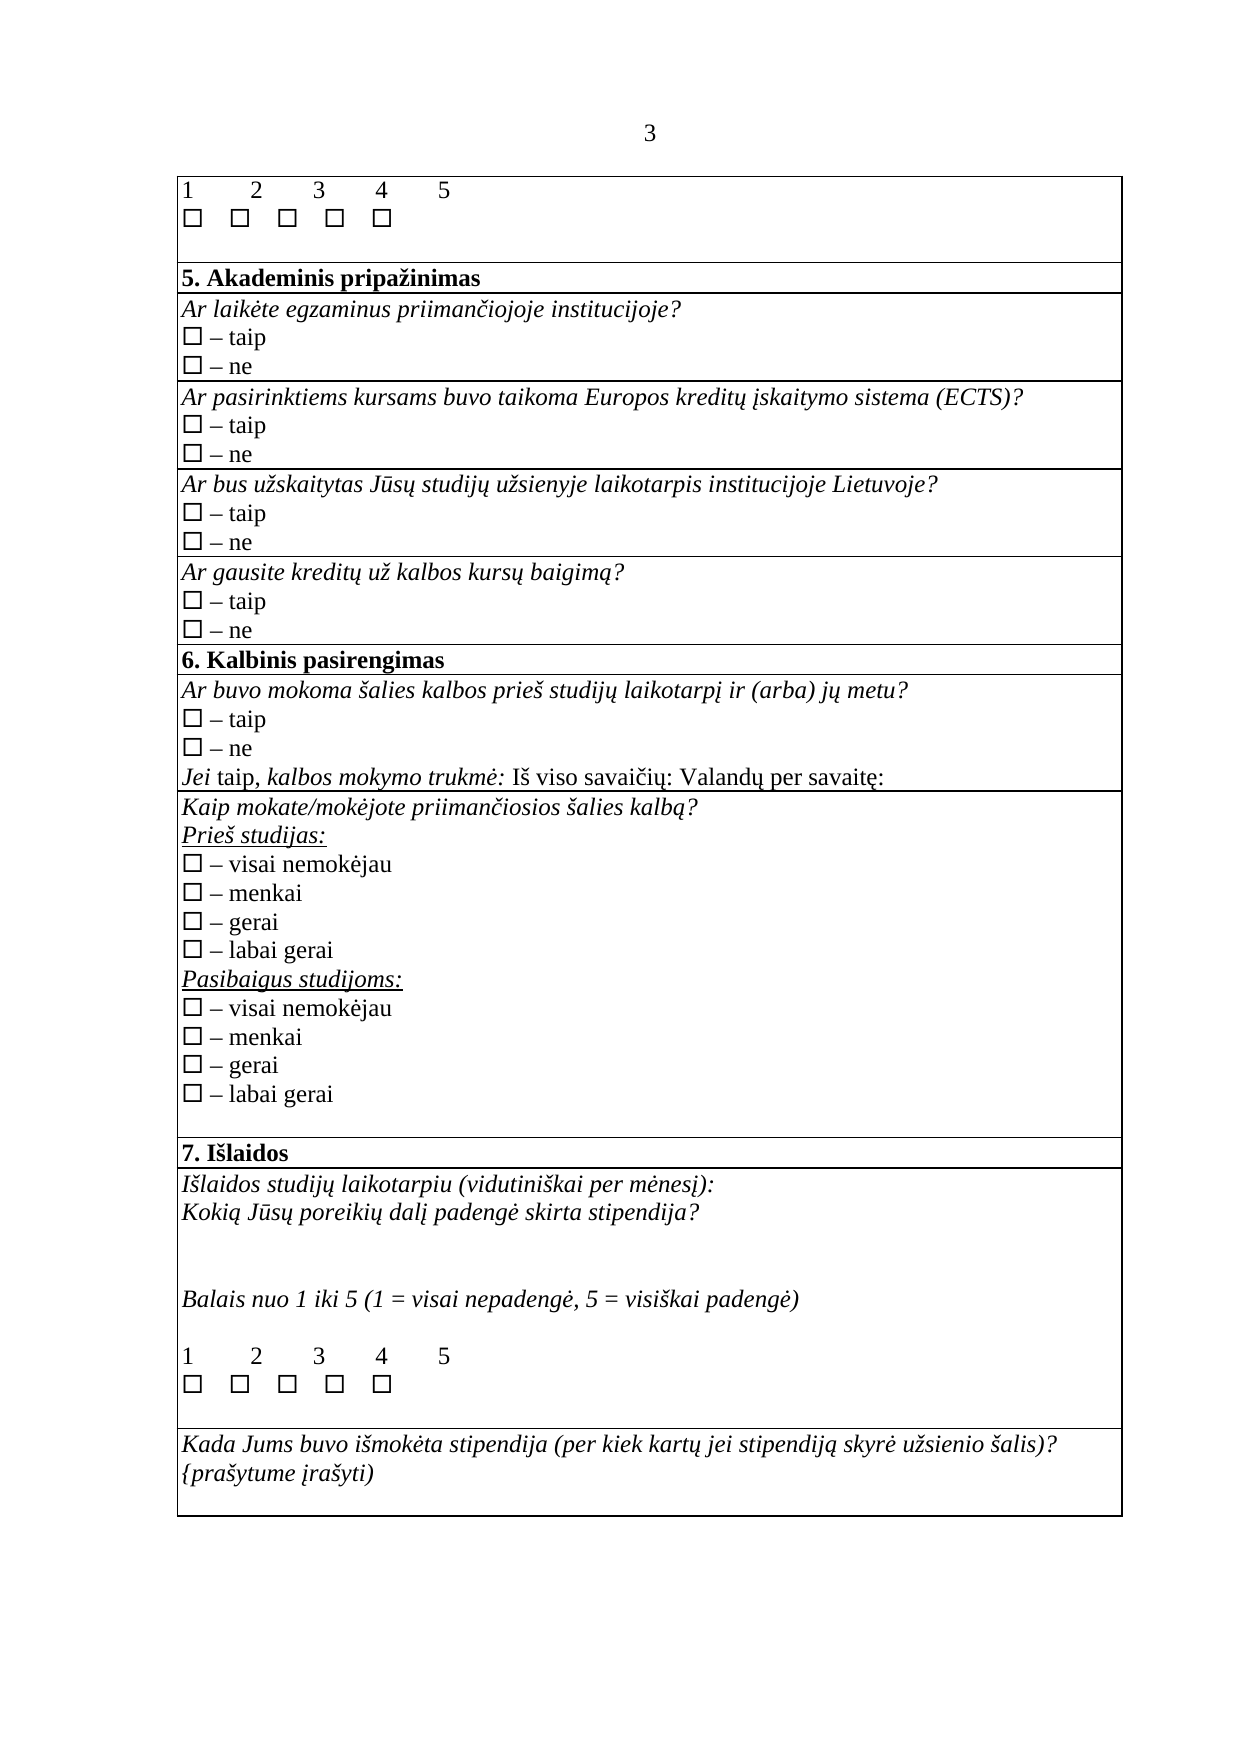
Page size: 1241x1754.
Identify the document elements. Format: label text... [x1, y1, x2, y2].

table_cell Jei taip, kalbos mokymo trukmė: Iš viso savaičių: Valandų per savaitę: [178, 762, 1121, 790]
table_cell 7. Išlaidos [178, 1138, 1121, 1167]
table_cell Ar pasirinktiems kursams buvo taikoma Europos kreditų įskaitymo sistema (ECTS)? [] – taip [] – ne [178, 382, 1121, 468]
table_cell Ar buvo mokoma šalies kalbos prieš studijų laikotarpį ir (arba) jų metu? [] – taip [] – ne [178, 675, 1121, 762]
table_cell 6. Kalbinis pasirengimas [178, 645, 1121, 674]
table_cell 5. Akademinis pripažinimas [178, 263, 1121, 292]
table_cell Ar bus užskaitytas Jūsų studijų užsienyje laikotarpis institucijoje Lietuvoje? [] – taip [] – ne [178, 470, 1121, 556]
table_cell Ar gausite kreditų už kalbos kursų baigimą? [] – taip [] – ne [178, 557, 1121, 643]
table_cell 1 2 3 4 5 [] [] [] [] [] [178, 177, 1121, 262]
table_cell Balais nuo 1 iki 5 (1 = visai nepadengė, 5 = visiškai padengė) [178, 1284, 1121, 1341]
table_cell 1 2 3 4 5 [] [] [] [] [] [178, 1341, 1121, 1427]
table_cell Kada Jums buvo išmokėta stipendija (per kiek kartų jei stipendiją skyrė užsienio šalis)? {prašytume įrašyti) [178, 1429, 1121, 1515]
table_cell Išlaidos studijų laikotarpiu (vidutiniškai per mėnesį): Kokią Jūsų poreikių dalį padengė skirta stipendija? [178, 1169, 1121, 1284]
table_cell Kaip mokate/mokėjote priimančiosios šalies kalbą? Prieš studijas: [] – visai nemokėjau [] – menkai [] – gerai [] – labai gerai Pasibaigus studijoms: [] – visai nemokėjau [] – menkai [] – gerai [] – labai gerai [178, 792, 1121, 1137]
table_cell Ar laikėte egzaminus priimančiojoje institucijoje? [] – taip [] – ne [178, 294, 1121, 380]
